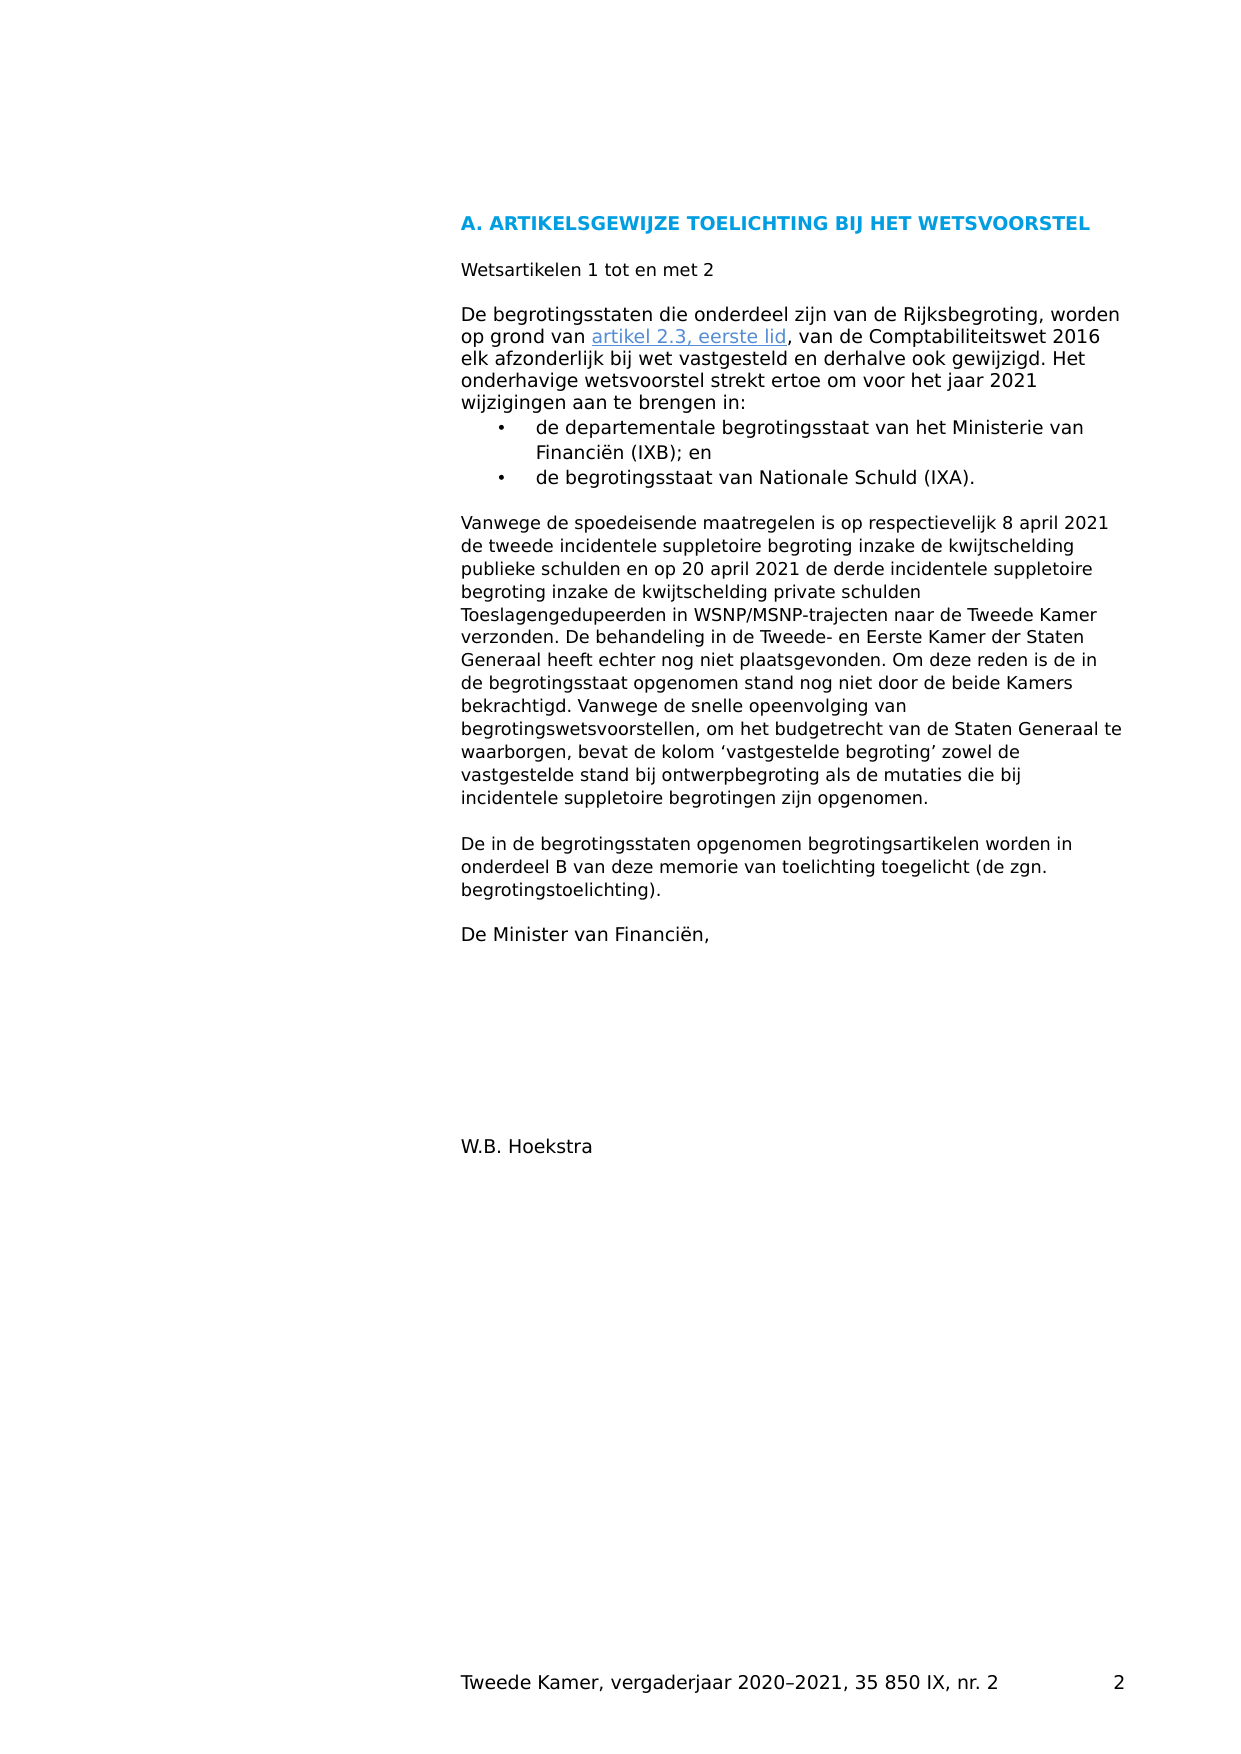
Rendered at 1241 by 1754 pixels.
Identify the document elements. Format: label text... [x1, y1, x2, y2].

title A. ARTIKELSGEWIJZE TOELICHTING BIJ HET WETSVOORSTEL [461, 213, 1125, 235]
text De Minister van Financiën, [461, 923, 1125, 946]
text De begrotingsstaten die onderdeel zijn van de Rijksbegroting, worden op grond van artikel 2.3, eerste lid, van de Comptabiliteitswet 2016 elk afzonderlijk bij wet vastgesteld en derhalve ook gewijzigd. Het onderhavige wetsvoorstel strekt ertoe om voor het jaar 2021 wijzigingen aan te brengen in: [461, 304, 1125, 414]
list de begrotingsstaat van Nationale Schuld (IXA). [498, 464, 1125, 489]
list de departementale begrotingsstaat van het Ministerie van Financiën (IXB); en [498, 414, 1125, 464]
text De in de begrotingsstaten opgenomen begrotingsartikelen worden in onderdeel B van deze memorie van toelichting toegelicht (de zgn. begrotingstoelichting). [461, 832, 1125, 901]
text Vanwege de spoedeisende maatregelen is op respectievelijk 8 april 2021 de tweede incidentele suppletoire begroting inzake de kwijtschelding publieke schulden en op 20 april 2021 de derde incidentele suppletoire begroting inzake de kwijtschelding private schulden Toeslagengedupeerden in WSNP/MSNP-trajecten naar de Tweede Kamer verzonden. De behandeling in de Tweede- en Eerste Kamer der Staten Generaal heeft echter nog niet plaatsgevonden. Om deze reden is de in de begrotingsstaat opgenomen stand nog niet door de beide Kamers bekrachtigd. Vanwege de snelle opeenvolging van begrotingswetsvoorstellen, om het budgetrecht van de Staten Generaal te waarborgen, bevat de kolom ‘vastgestelde begroting’ zowel de vastgestelde stand bij ontwerpbegroting als de mutaties die bij incidentele suppletoire begrotingen zijn opgenomen. [461, 511, 1125, 809]
text W.B. Hoekstra [461, 1136, 1125, 1158]
text Wetsartikelen 1 tot en met 2 [461, 258, 1125, 281]
